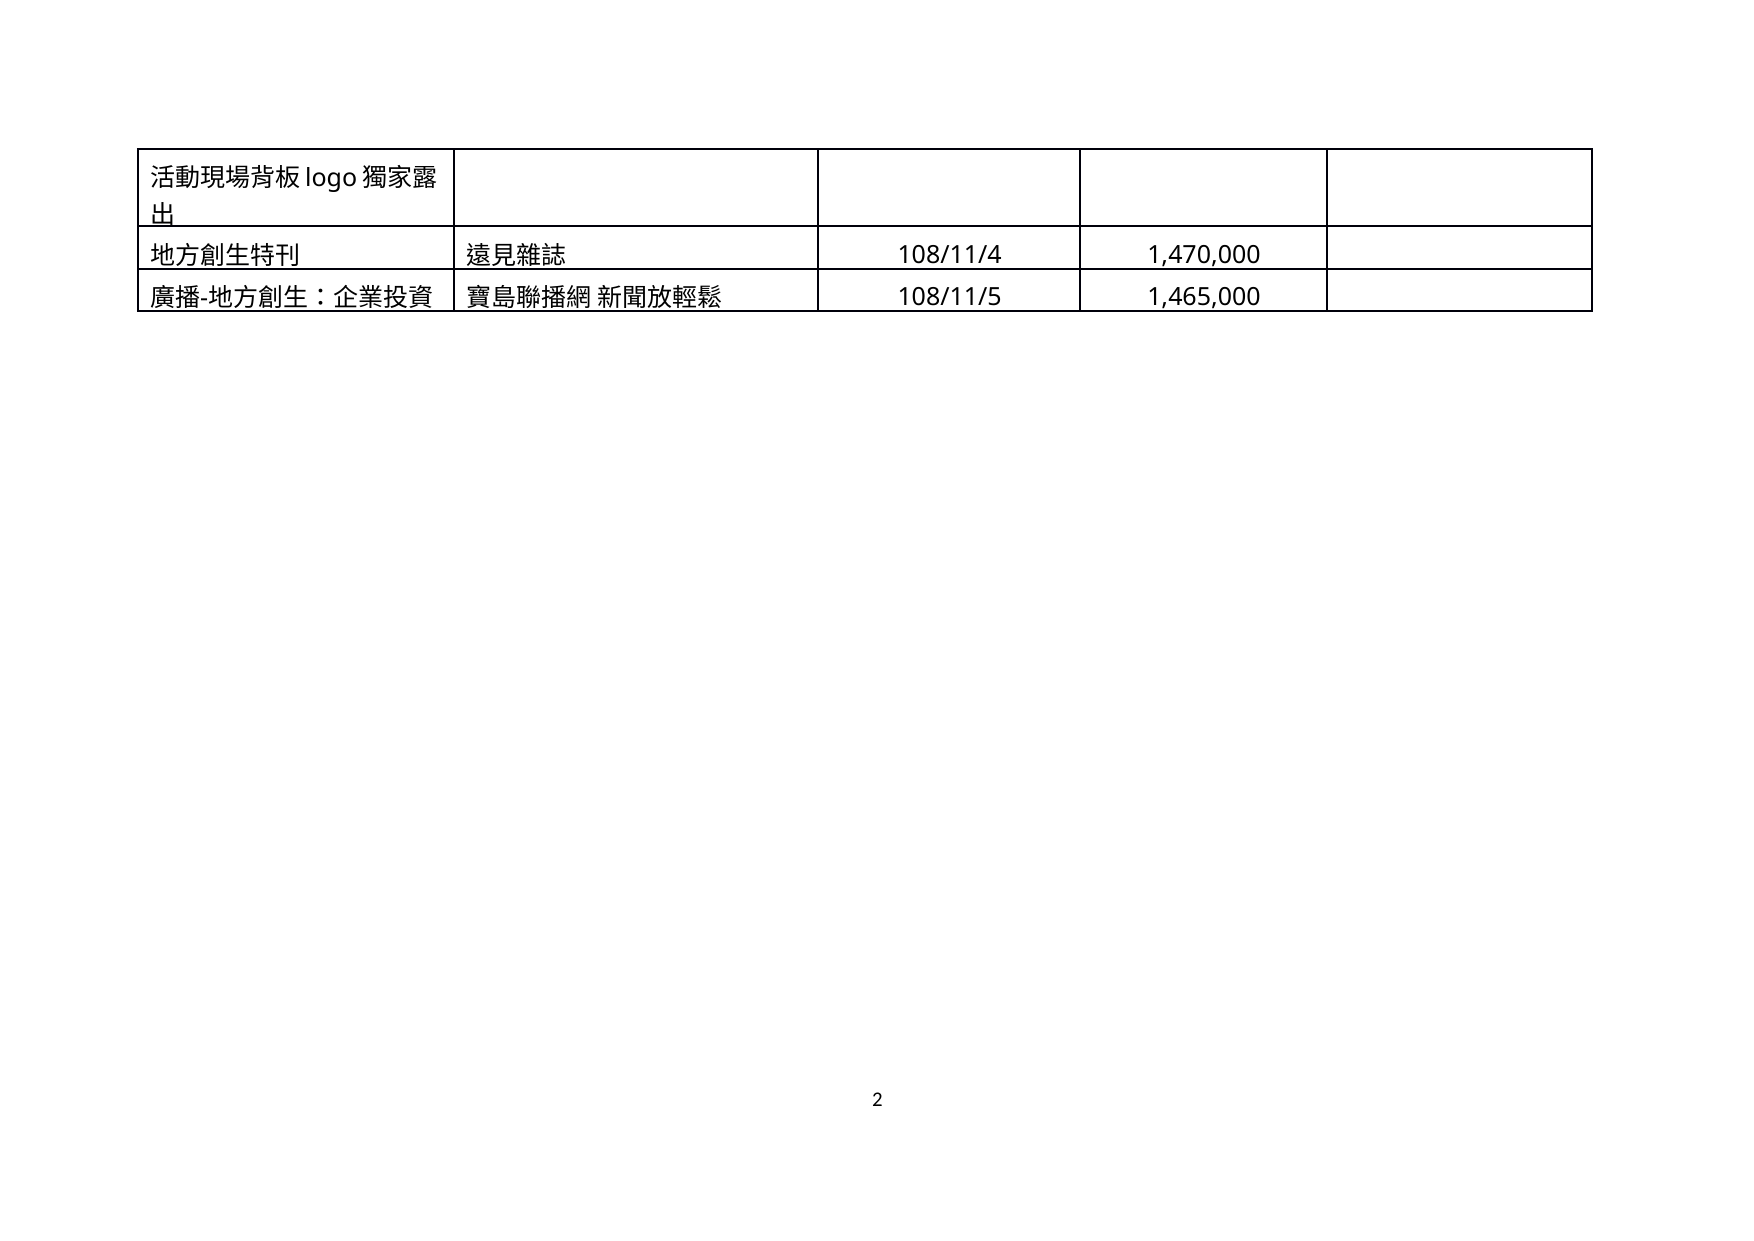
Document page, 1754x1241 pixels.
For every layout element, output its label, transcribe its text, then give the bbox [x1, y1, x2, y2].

table_cell 廣播-地方創生：企業投資 [139, 270, 453, 310]
table_cell [1328, 270, 1591, 310]
table_cell [1081, 150, 1326, 225]
table_cell 108/11/5 [819, 270, 1079, 310]
table_cell 108/11/4 [819, 227, 1079, 267]
table_cell [1328, 227, 1591, 267]
table_cell [455, 150, 817, 225]
table_cell 1,465,000 [1081, 270, 1326, 310]
table_cell 1,470,000 [1081, 227, 1326, 267]
table_cell 寶島聯播網 新聞放輕鬆 [455, 270, 817, 310]
table_cell [819, 150, 1079, 225]
table_cell [1328, 150, 1591, 225]
table_cell 遠見雜誌 [455, 227, 817, 267]
table_cell 活動現場背板logo獨家露出 [139, 150, 453, 225]
table_cell 地方創生特刊 [139, 227, 453, 267]
